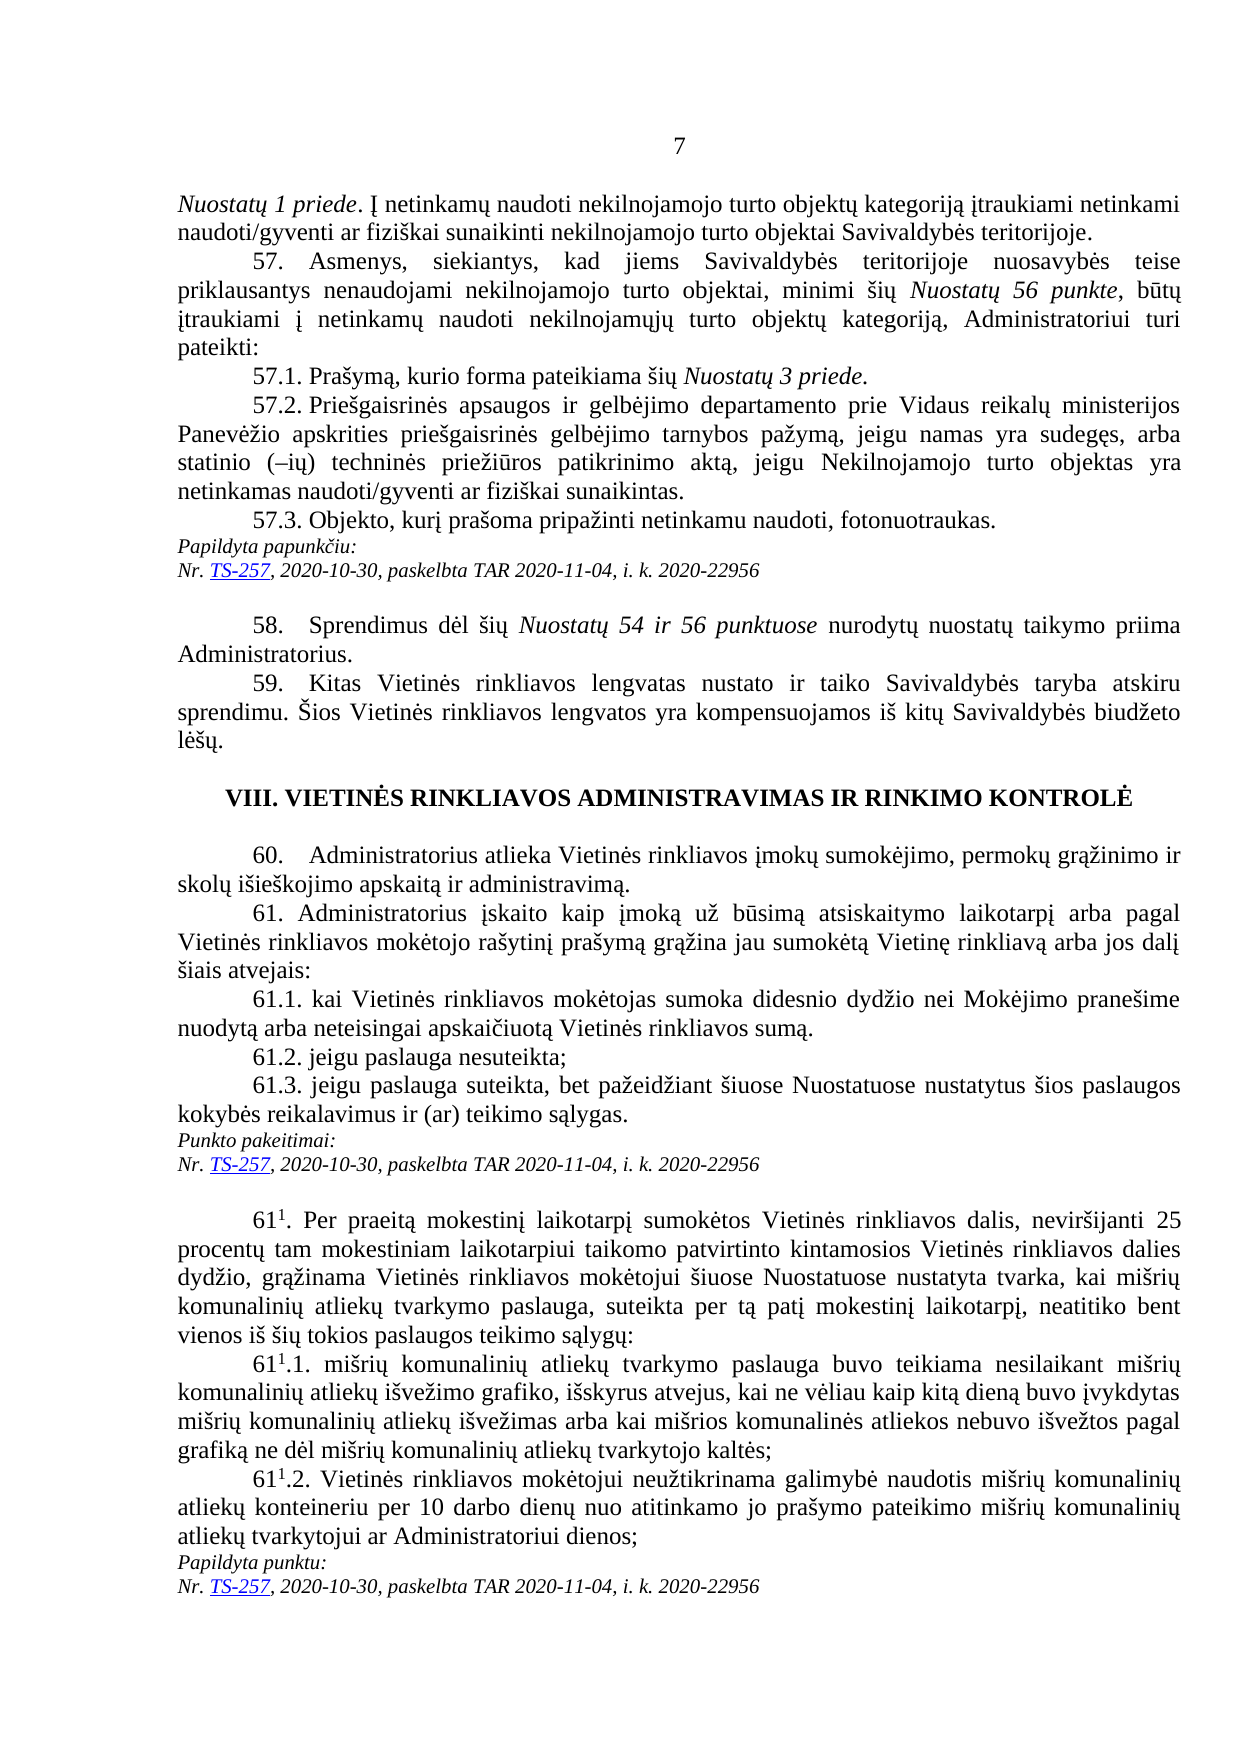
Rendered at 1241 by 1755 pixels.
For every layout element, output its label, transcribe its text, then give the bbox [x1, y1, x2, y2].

text Nr. TS-257, 2020-10-30, paskelbta TAR 2020-11-04, i. k. 2020-22956 [177, 1574, 1181, 1598]
text Papildyta punktu: [177, 1550, 1181, 1574]
text 59. Kitas Vietinės rinkliavos lengvatas nustato ir taiko Savivaldybės taryba atskiru sprendimu. Šios Vietinės rinkliavos lengvatos yra kompensuojamos iš kitų Savivaldybės biudžeto lėšų. [177, 668, 1181, 754]
text Nr. TS-257, 2020-10-30, paskelbta TAR 2020-11-04, i. k. 2020-22956 [177, 1152, 1181, 1176]
text 57.3. Objekto, kurį prašoma pripažinti netinkamu naudoti, fotonuotraukas. [177, 505, 1181, 534]
text 57.2. Priešgaisrinės apsaugos ir gelbėjimo departamento prie Vidaus reikalų ministerijos Panevėžio apskrities priešgaisrinės gelbėjimo tarnybos pažymą, jeigu namas yra sudegęs, arba statinio (–ių) techninės priežiūros patikrinimo aktą, jeigu Nekilnojamojo turto objektas yra netinkamas naudoti/gyventi ar fiziškai sunaikintas. [177, 390, 1181, 505]
text 611.2. Vietinės rinkliavos mokėtojui neužtikrinama galimybė naudotis mišrių komunalinių atliekų konteineriu per 10 darbo dienų nuo atitinkamo jo prašymo pateikimo mišrių komunalinių atliekų tvarkytojui ar Administratoriui dienos; [177, 1464, 1181, 1550]
text 61.3. jeigu paslauga suteikta, bet pažeidžiant šiuose Nuostatuose nustatytus šios paslaugos kokybės reikalavimus ir (ar) teikimo sąlygas. [177, 1071, 1181, 1128]
text 61.2. jeigu paslauga nesuteikta; [177, 1042, 1181, 1071]
text 58. Sprendimus dėl šių Nuostatų 54 ir 56 punktuose nurodytų nuostatų taikymo priima Administratorius. [177, 611, 1181, 668]
text 61. Administratorius įskaito kaip įmoką už būsimą atsiskaitymo laikotarpį arba pagal Vietinės rinkliavos mokėtojo rašytinį prašymą grąžina jau sumokėtą Vietinę rinkliavą arba jos dalį šiais atvejais: [177, 898, 1181, 984]
text 60. Administratorius atlieka Vietinės rinkliavos įmokų sumokėjimo, permokų grąžinimo ir skolų išieškojimo apskaitą ir administravimą. [177, 841, 1181, 898]
text 61.1. kai Vietinės rinkliavos mokėtojas sumoka didesnio dydžio nei Mokėjimo pranešime nuodytą arba neteisingai apskaičiuotą Vietinės rinkliavos sumą. [177, 984, 1181, 1042]
text Nuostatų 1 priede. Į netinkamų naudoti nekilnojamojo turto objektų kategoriją įtraukiami netinkami naudoti/gyventi ar fiziškai sunaikinti nekilnojamojo turto objektai Savivaldybės teritorijoje. [177, 189, 1181, 246]
text 57.1. Prašymą, kurio forma pateikiama šių Nuostatų 3 priede. [177, 361, 1181, 390]
text 57. Asmenys, siekiantys, kad jiems Savivaldybės teritorijoje nuosavybės teise priklausantys nenaudojami nekilnojamojo turto objektai, minimi šių Nuostatų 56 punkte, būtų įtraukiami į netinkamų naudoti nekilnojamųjų turto objektų kategoriją, Administratoriui turi pateikti: [177, 246, 1181, 361]
text Nr. TS-257, 2020-10-30, paskelbta TAR 2020-11-04, i. k. 2020-22956 [177, 558, 1181, 582]
text 611. Per praeitą mokestinį laikotarpį sumokėtos Vietinės rinkliavos dalis, neviršijanti 25 procentų tam mokestiniam laikotarpiui taikomo patvirtinto kintamosios Vietinės rinkliavos dalies dydžio, grąžinama Vietinės rinkliavos mokėtojui šiuose Nuostatuose nustatyta tvarka, kai mišrių komunalinių atliekų tvarkymo paslauga, suteikta per tą patį mokestinį laikotarpį, neatitiko bent vienos iš šių tokios paslaugos teikimo sąlygų: [177, 1205, 1181, 1349]
text 611.1. mišrių komunalinių atliekų tvarkymo paslauga buvo teikiama nesilaikant mišrių komunalinių atliekų išvežimo grafiko, išskyrus atvejus, kai ne vėliau kaip kitą dieną buvo įvykdytas mišrių komunalinių atliekų išvežimas arba kai mišrios komunalinės atliekos nebuvo išvežtos pagal grafiką ne dėl mišrių komunalinių atliekų tvarkytojo kaltės; [177, 1349, 1181, 1464]
text VIII. VIETINĖS RINKLIAVOS ADMINISTRAVIMAS IR rinkimo kontrolė [177, 783, 1181, 812]
text Punkto pakeitimai: [177, 1128, 1181, 1152]
text Papildyta papunkčiu: [177, 534, 1181, 558]
